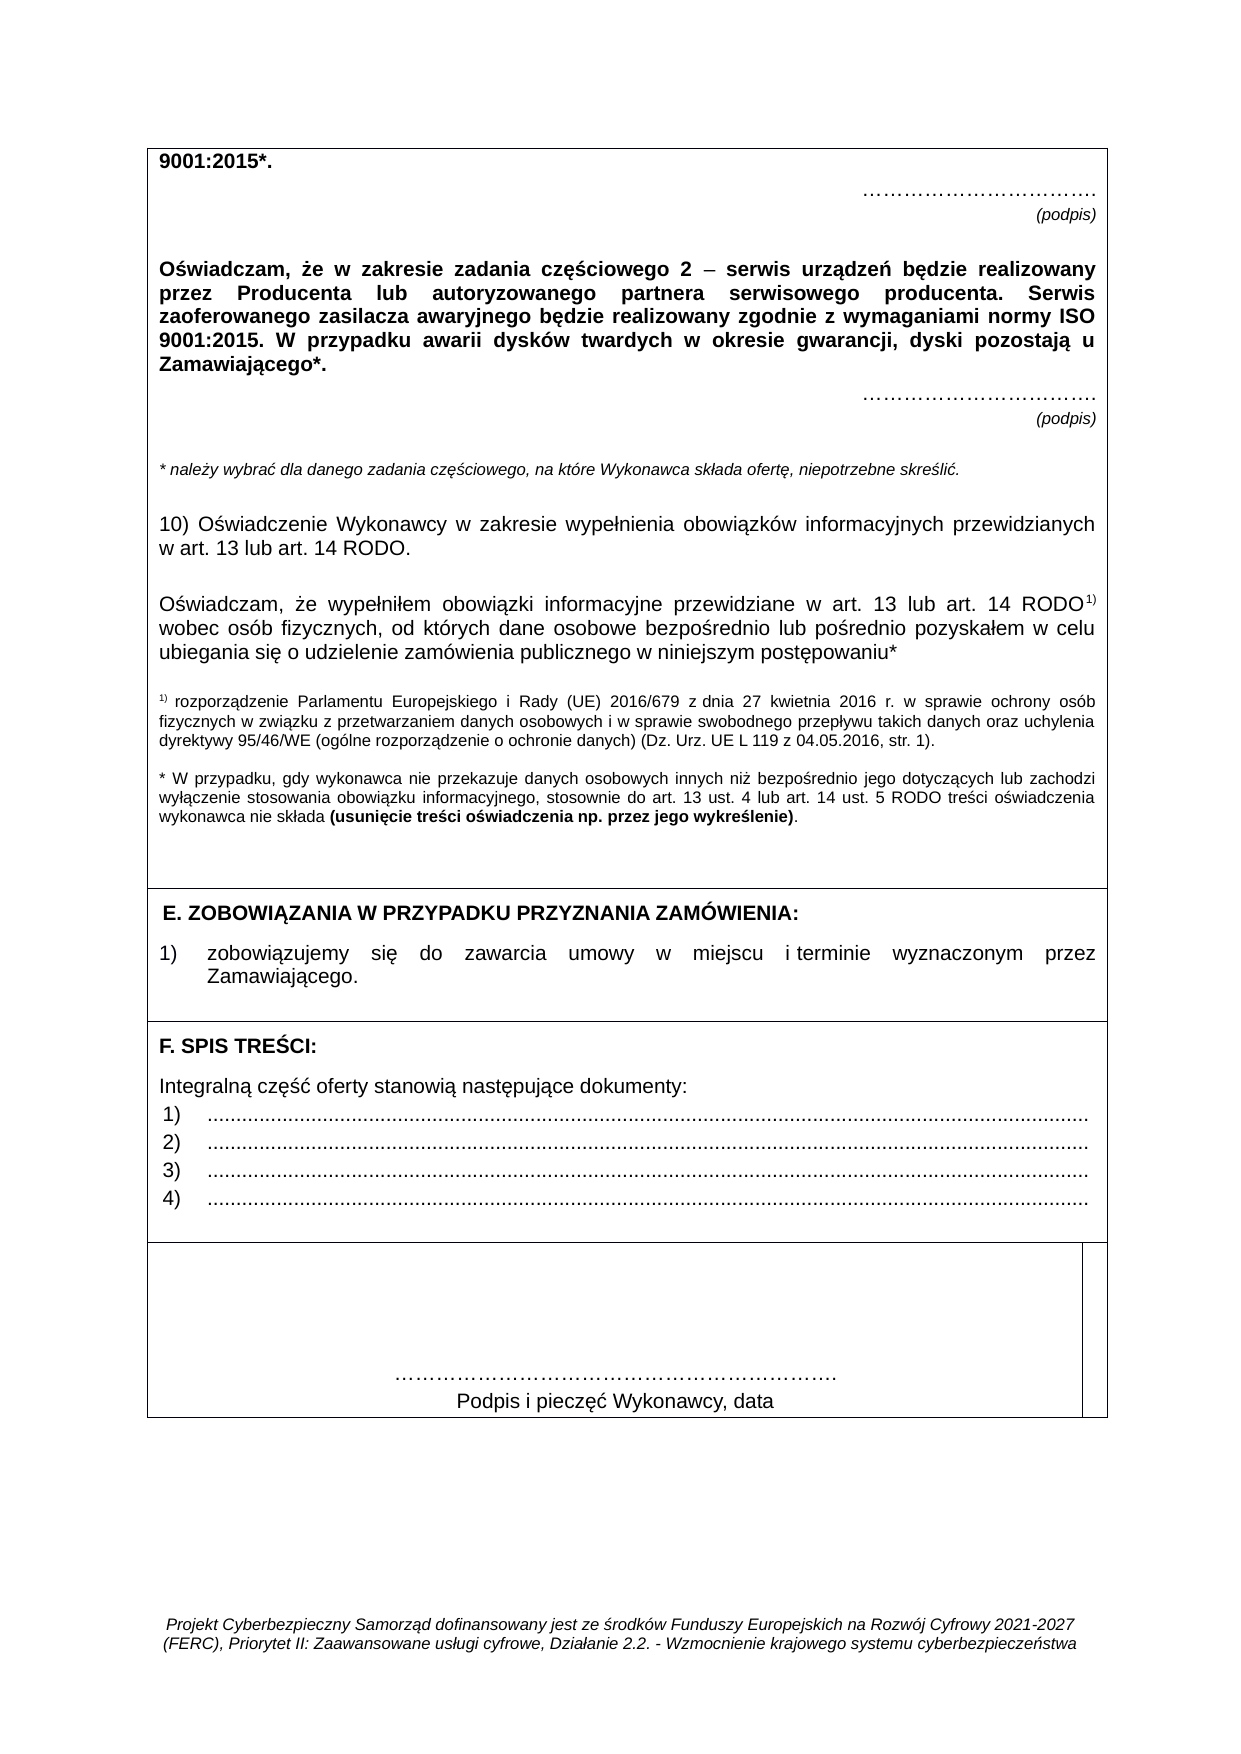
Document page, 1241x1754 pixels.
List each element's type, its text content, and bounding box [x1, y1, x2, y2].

table_cell F. SPIS TREŚCI: Integralną część oferty stanowią następujące dokumenty: ......................................................................................................................................................... ......................................................................................................................................................... ......................................................................................................................................................... ......................................................................................................................................................... [148, 1022, 1107, 1242]
table_cell [1083, 1243, 1107, 1417]
table_cell ………………………………………………………. Podpis i pieczęć Wykonawcy, data [148, 1243, 1082, 1417]
table_cell 9001:2015*. ……………………………. (podpis) Oświadczam, że w zakresie zadania częściowego 2 – serwis urządzeń będzie realizowany przez Producenta lub autoryzowanego partnera serwisowego producenta. Serwis zaoferowanego zasilacza awaryjnego będzie realizowany zgodnie z wymaganiami normy ISO 9001:2015. W przypadku awarii dysków twardych w okresie gwarancji, dyski pozostają u Zamawiającego*. ……………………………. (podpis) * należy wybrać dla danego zadania częściowego, na które Wykonawca składa ofertę, niepotrzebne skreślić. 10) Oświadczenie Wykonawcy w zakresie wypełnienia obowiązków informacyjnych przewidzianych w art. 13 lub art. 14 RODO. Oświadczam, że wypełniłem obowiązki informacyjne przewidziane w art. 13 lub art. 14 RODO1) wobec osób fizycznych, od których dane osobowe bezpośrednio lub pośrednio pozyskałem w celu ubiegania się o udzielenie zamówienia publicznego w niniejszym postępowaniu* 1) rozporządzenie Parlamentu Europejskiego i Rady (UE) 2016/679 z dnia 27 kwietnia 2016 r. w sprawie ochrony osób fizycznych w związku z przetwarzaniem danych osobowych i w sprawie swobodnego przepływu takich danych oraz uchylenia dyrektywy 95/46/WE (ogólne rozporządzenie o ochronie danych) (Dz. Urz. UE L 119 z 04.05.2016, str. 1). * W przypadku, gdy wykonawca nie przekazuje danych osobowych innych niż bezpośrednio jego dotyczących lub zachodzi wyłączenie stosowania obowiązku informacyjnego, stosownie do art. 13 ust. 4 lub art. 14 ust. 5 RODO treści oświadczenia wykonawca nie składa (usunięcie treści oświadczenia np. przez jego wykreślenie). [148, 149, 1107, 887]
table_cell E. ZOBOWIĄZANIA W PRZYPADKU PRZYZNANIA ZAMÓWIENIA: zobowiązujemy się do zawarcia umowy w miejscu i terminie wyznaczonym przez Zamawiającego. [148, 889, 1107, 1021]
